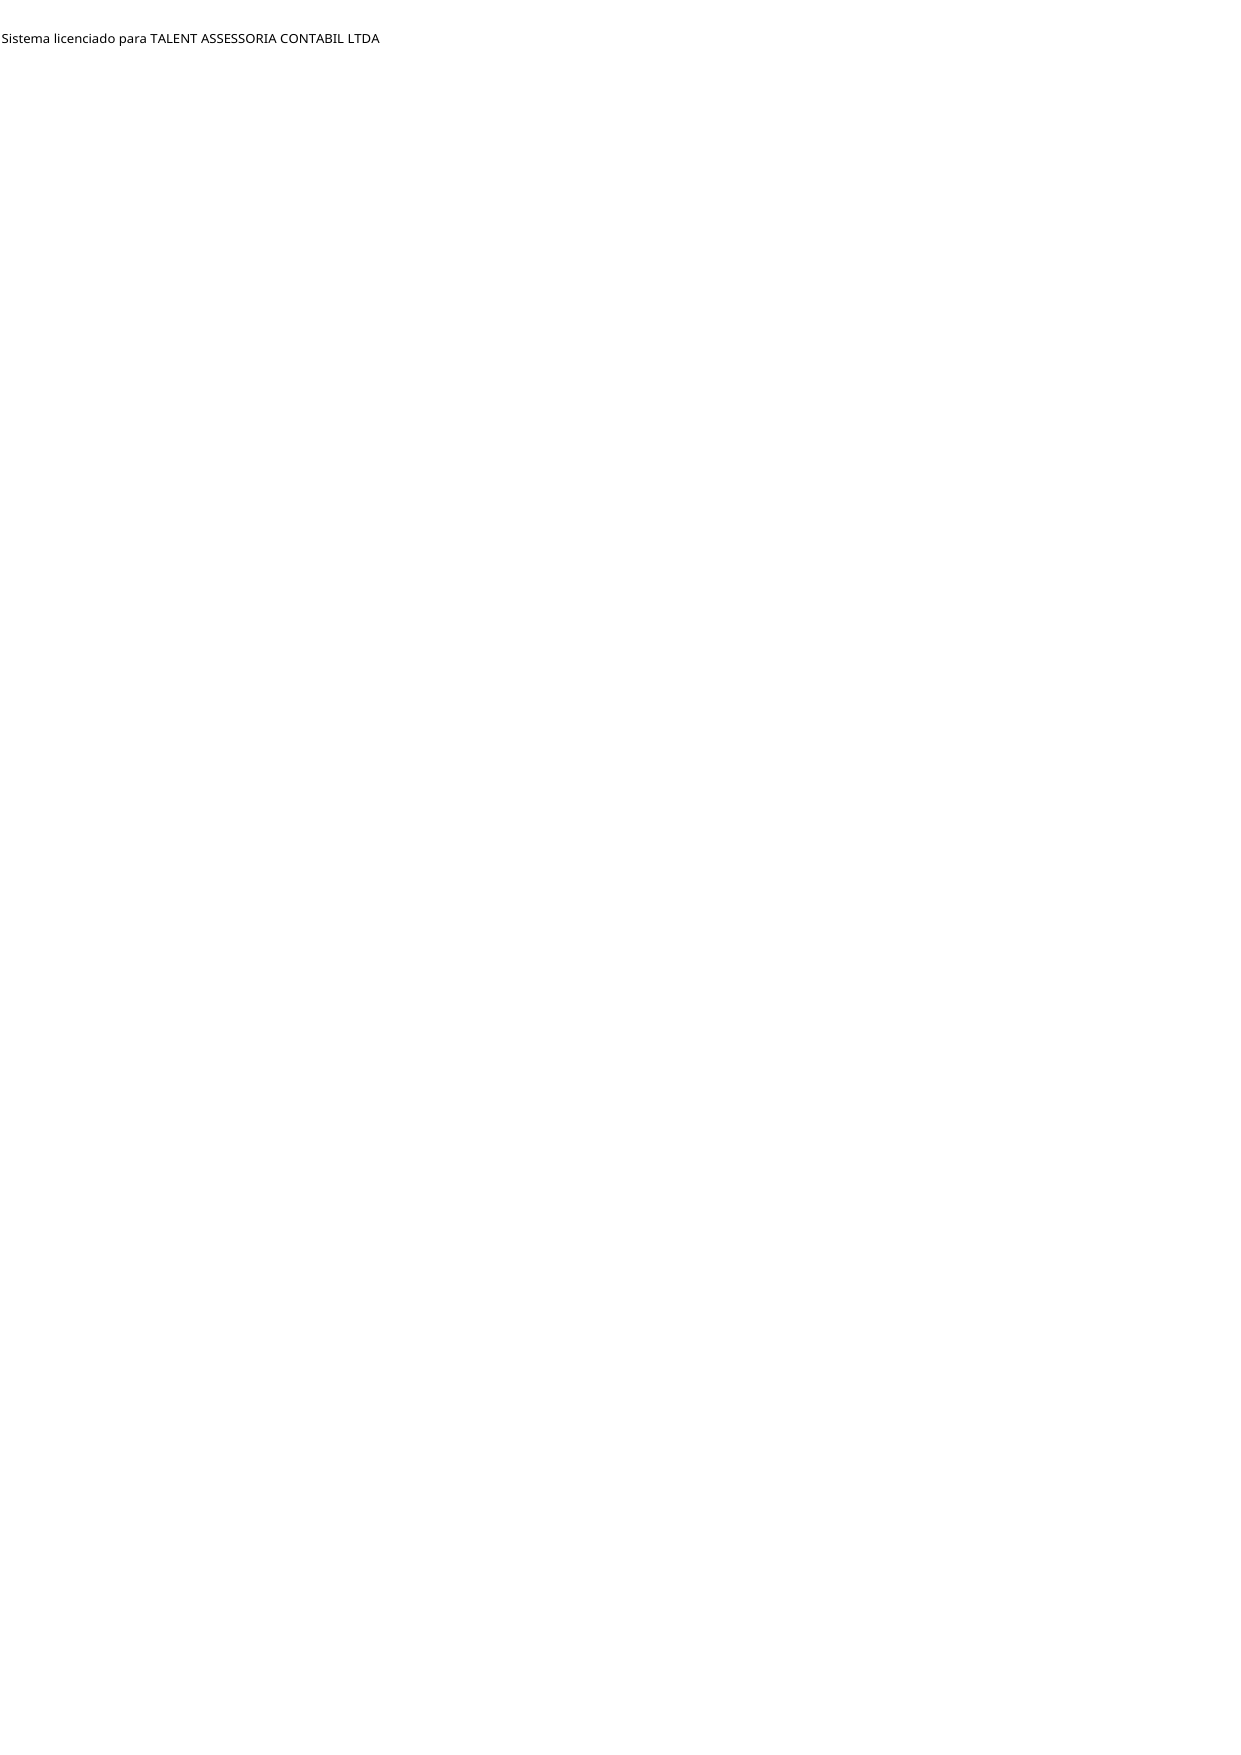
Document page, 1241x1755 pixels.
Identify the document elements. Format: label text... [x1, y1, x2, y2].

text Sistema licenciado para TALENT ASSESSORIA CONTABIL LTDA [1, 31, 1203, 48]
